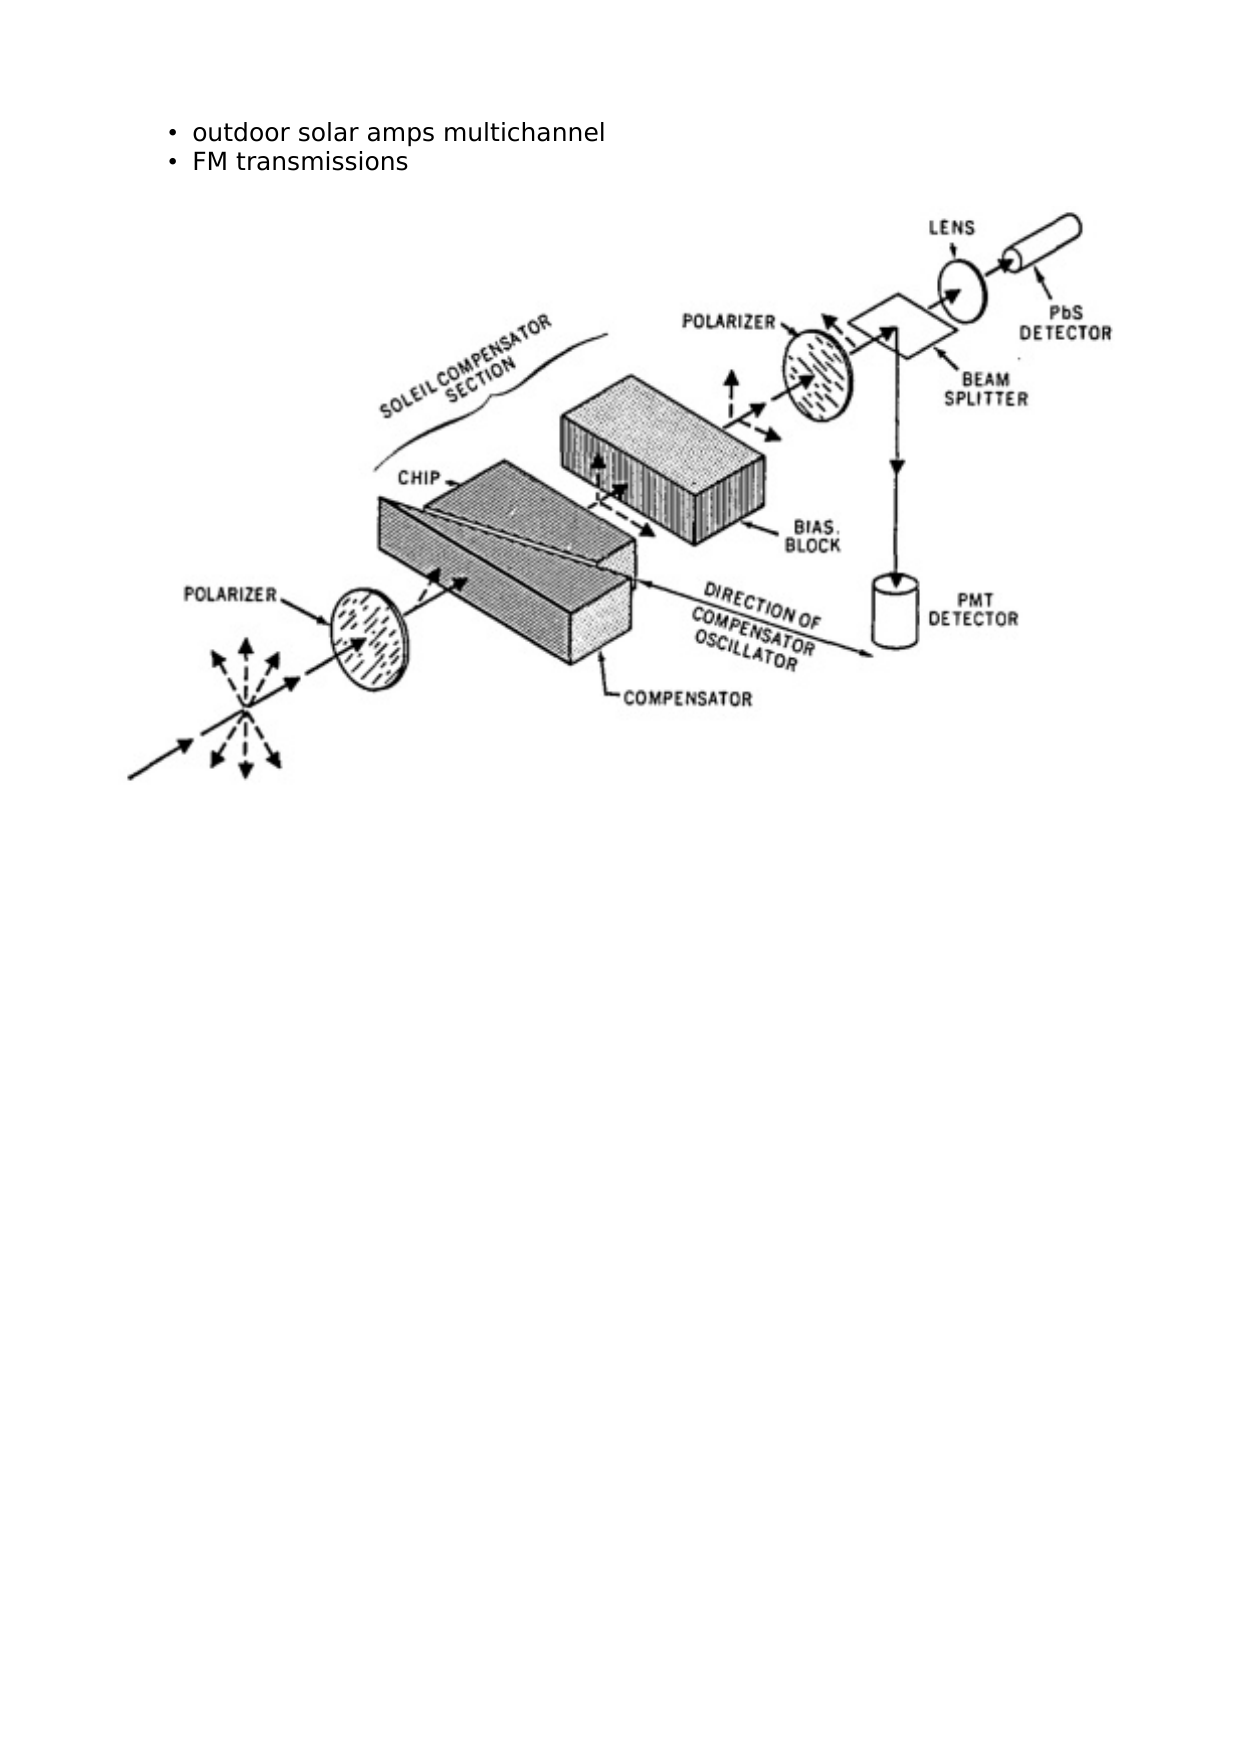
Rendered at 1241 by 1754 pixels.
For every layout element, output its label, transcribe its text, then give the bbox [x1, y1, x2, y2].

list outdoor solar amps multichannel [177, 118, 1122, 147]
picture [118, 206, 1123, 797]
list FM transmissions [177, 147, 1122, 176]
